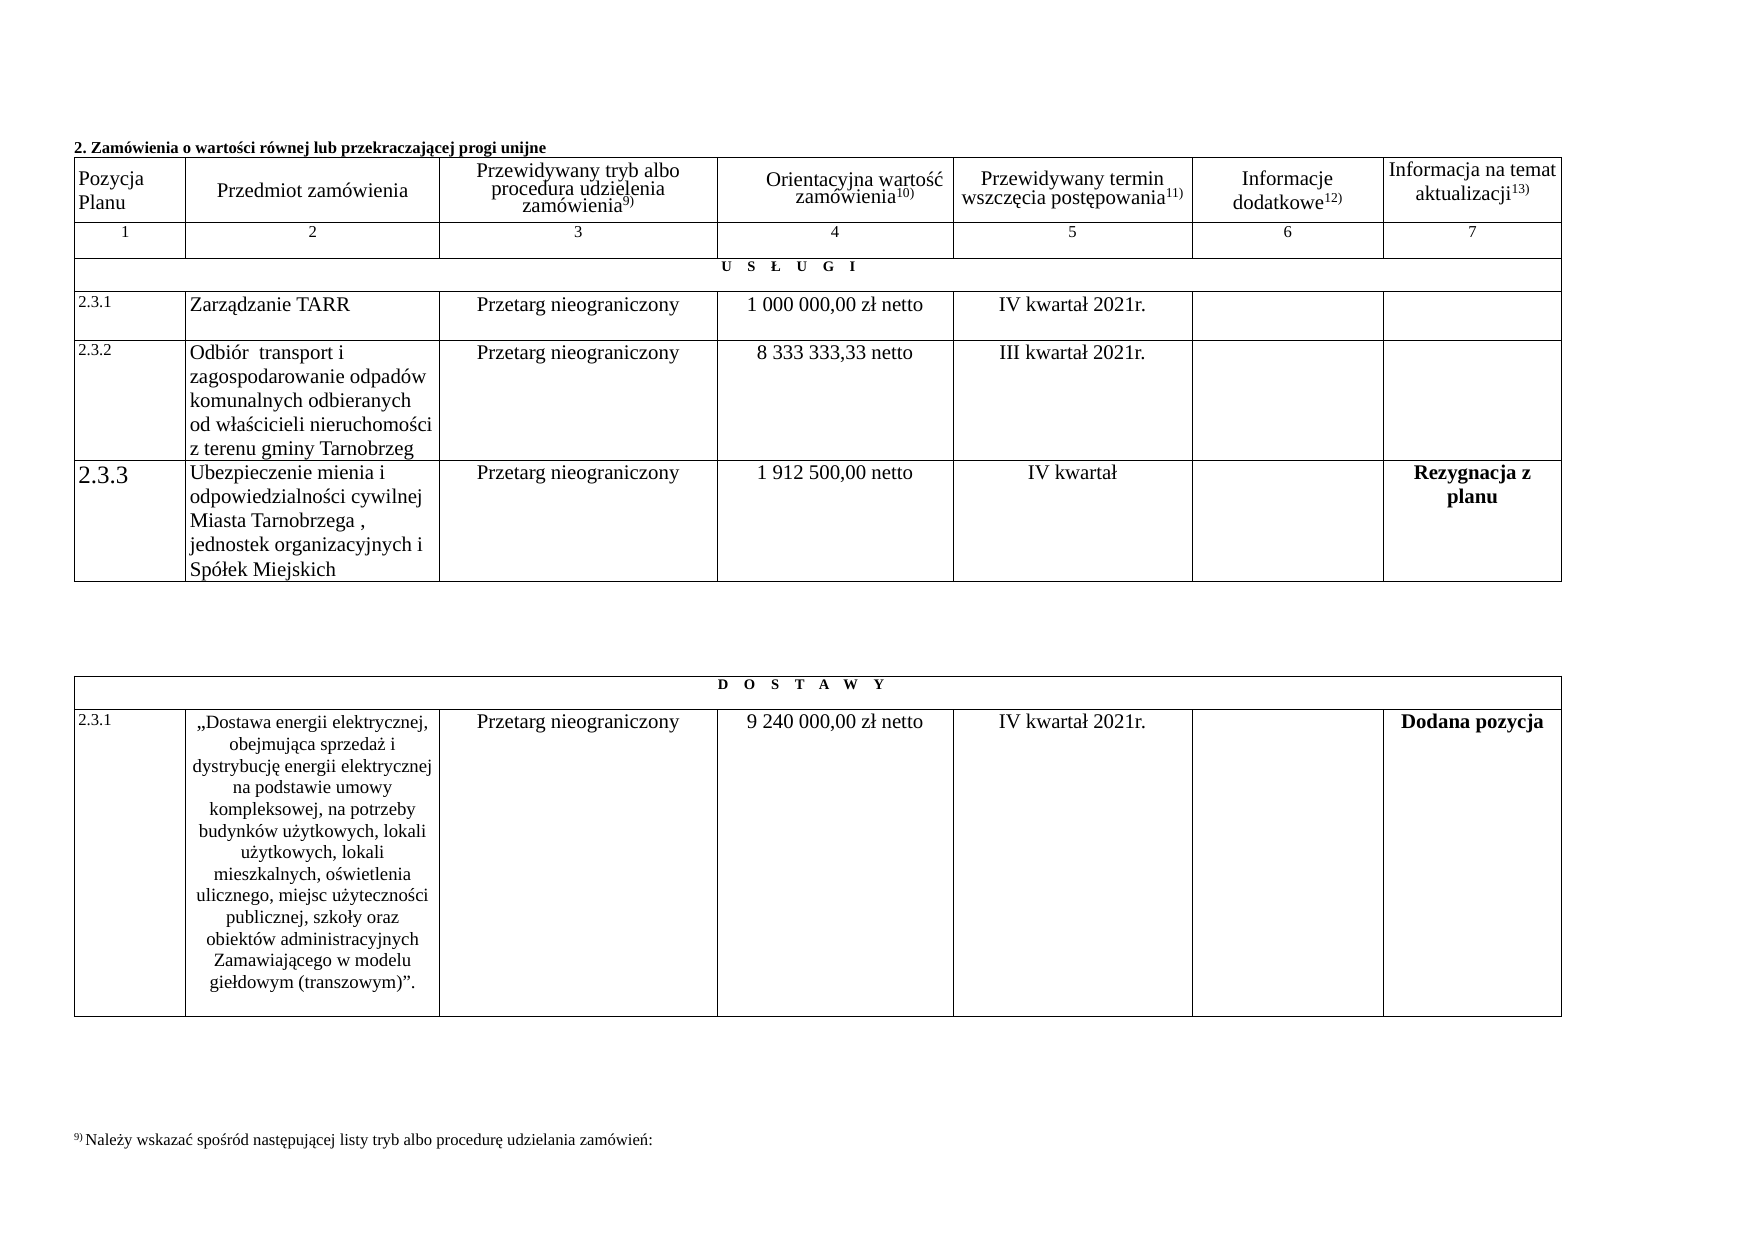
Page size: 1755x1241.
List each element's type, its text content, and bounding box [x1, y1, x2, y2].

table_cell USŁUGI [75, 259, 1561, 291]
table_cell 8 333 333,33 netto [718, 341, 953, 460]
table_cell 1 000 000,00 zł netto [718, 292, 953, 340]
table_cell [1193, 710, 1383, 1016]
table_cell [1384, 292, 1561, 340]
table_cell Przetarg nieograniczony [440, 341, 717, 460]
table_header Przedmiot zamówienia [186, 158, 439, 222]
table_cell 4 [718, 223, 953, 258]
table_cell 1 [75, 223, 185, 258]
table_cell [1193, 341, 1383, 460]
table_header Pozycja Planu [75, 158, 185, 222]
table_cell 6 [1193, 223, 1383, 258]
table_cell 2.3.3 [75, 461, 185, 581]
table_cell [1384, 341, 1561, 460]
table_cell Przetarg nieograniczony [440, 292, 717, 340]
table_cell „Dostawa energii elektrycznej, obejmująca sprzedaż i dystrybucję energii elektrycznej na podstawie umowy kompleksowej, na potrzeby budynków użytkowych, lokali użytkowych, lokali mieszkalnych, oświetlenia ulicznego, miejsc użyteczności publicznej, szkoły oraz obiektów administracyjnych Zamawiającego w modelu giełdowym (transzowym)”. [186, 710, 439, 1016]
table_header Informacje dodatkowe12) [1193, 158, 1383, 222]
table_cell Przetarg nieograniczony [440, 710, 717, 1016]
table_cell IV kwartał 2021r. [954, 710, 1192, 1016]
table_cell Zarządzanie TARR [186, 292, 439, 340]
table_cell 2 [186, 223, 439, 258]
table_cell [1193, 461, 1383, 581]
table_cell III kwartał 2021r. [954, 341, 1192, 460]
table_cell IV kwartał [954, 461, 1192, 581]
table_cell 2.3.1 [75, 710, 185, 1016]
table_cell Przetarg nieograniczony [440, 461, 717, 581]
table_cell 1 912 500,00 netto [718, 461, 953, 581]
table_cell 9 240 000,00 zł netto [718, 710, 953, 1016]
table_header Przewidywany termin wszczęcia postępowania11) [954, 158, 1192, 222]
table_header Informacja na temat aktualizacji13) [1384, 158, 1561, 222]
table_cell Ubezpieczenie mienia i odpowiedzialności cywilnej Miasta Tarnobrzega , jednostek organizacyjnych i Spółek Miejskich [186, 461, 439, 581]
text 2. Zamówienia o wartości równej lub przekraczającej progi unijne [74, 138, 1668, 157]
table_cell [1193, 292, 1383, 340]
table_cell IV kwartał 2021r. [954, 292, 1192, 340]
table_cell 2.3.1 [75, 292, 185, 340]
table_header Przewidywany tryb albo procedura udzielenia zamówienia9) [440, 158, 717, 222]
table_cell 2.3.2 [75, 341, 185, 460]
table_cell Odbiór transport i zagospodarowanie odpadów komunalnych odbieranych od właścicieli nieruchomości z terenu gminy Tarnobrzeg [186, 341, 439, 460]
table_cell 7 [1384, 223, 1561, 258]
table_cell Dodana pozycja [1384, 710, 1561, 1016]
table_cell Rezygnacja z planu [1384, 461, 1561, 581]
text 9) Należy wskazać spośród następującej listy tryb albo procedurę udzielania zamówień: [74, 1130, 1668, 1149]
table_header Orientacyjna wartość zamówienia10) [718, 158, 953, 222]
table_header DOSTAWY [75, 677, 1561, 709]
table_cell 3 [440, 223, 717, 258]
table_cell 5 [954, 223, 1192, 258]
